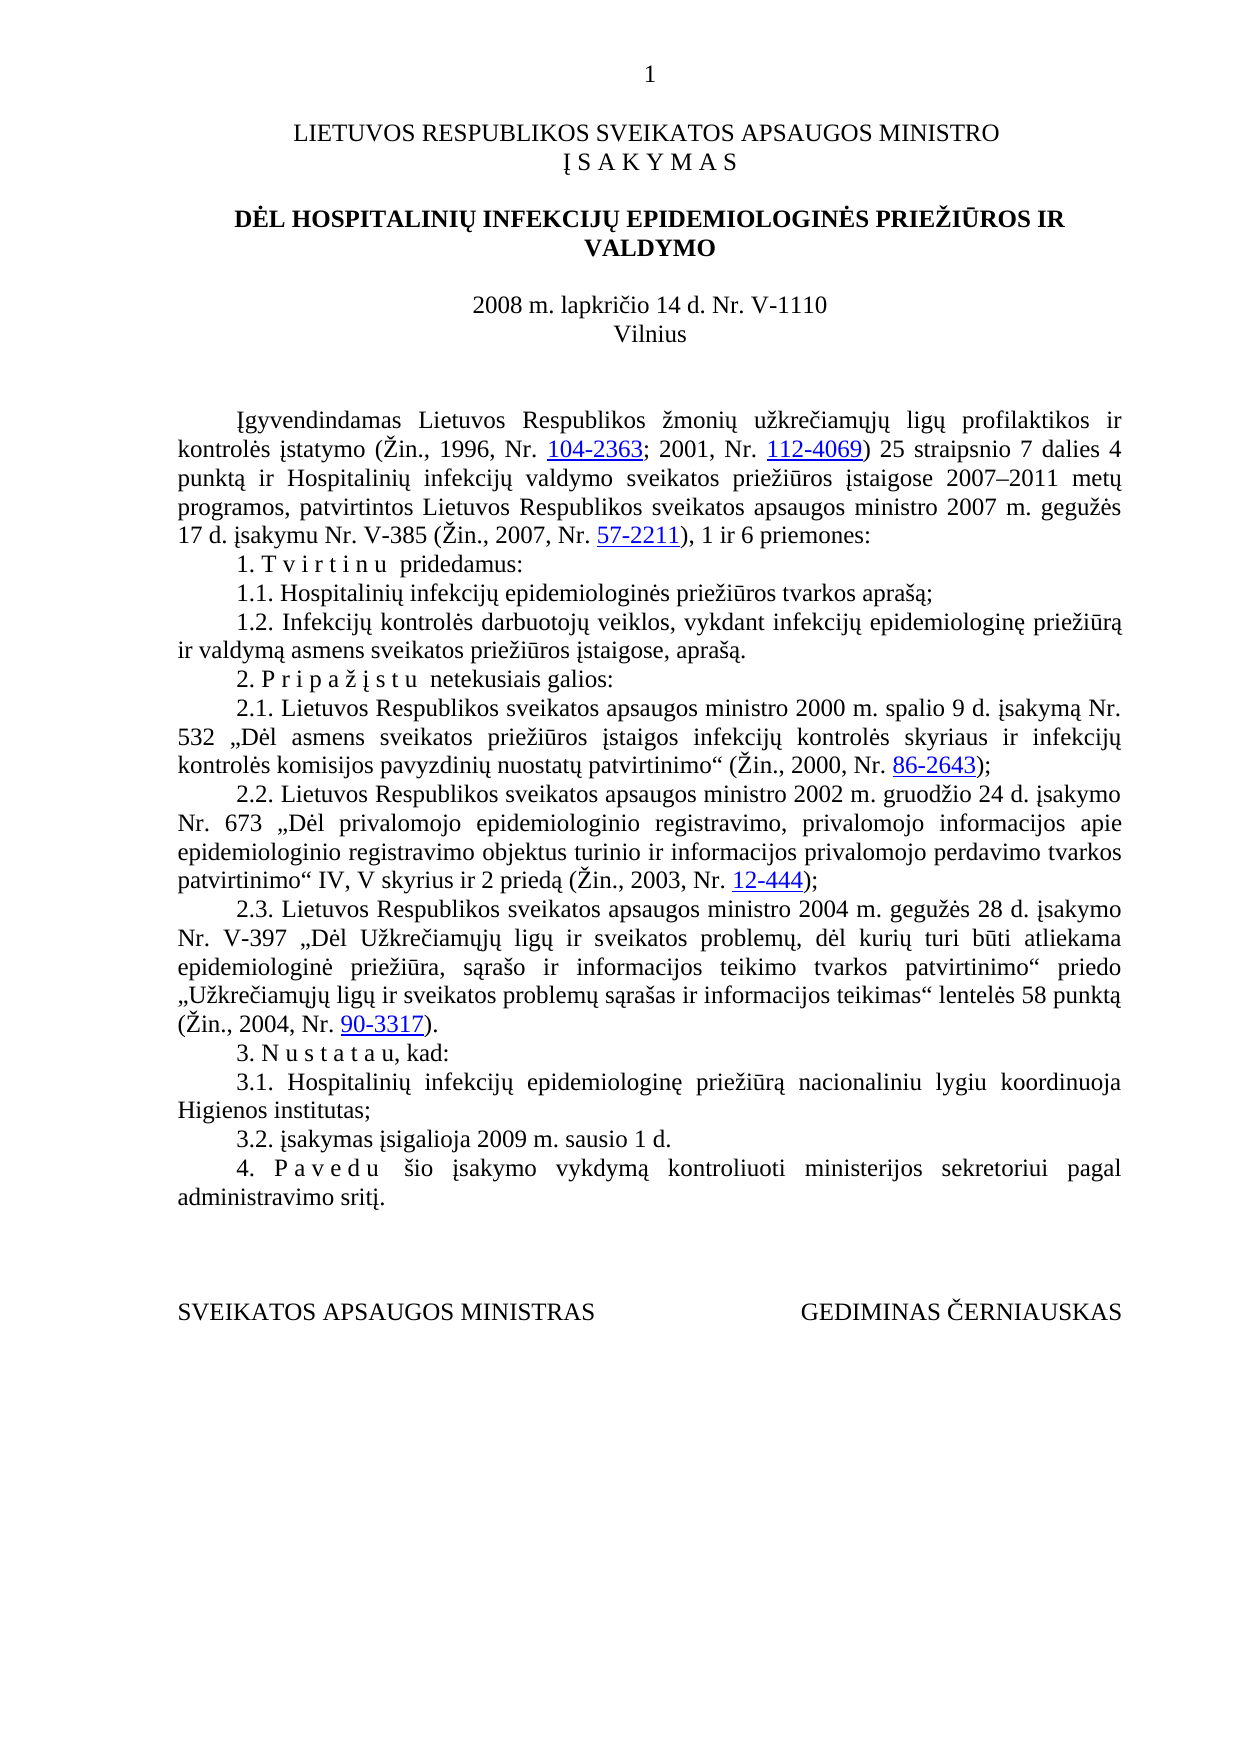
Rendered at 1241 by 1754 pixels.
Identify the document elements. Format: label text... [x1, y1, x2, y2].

text 3.1. Hospitalinių infekcijų epidemiologinę priežiūrą nacionaliniu lygiu koordinuoja Higienos institutas; [177, 1067, 1122, 1124]
text 2.3. Lietuvos Respublikos sveikatos apsaugos ministro 2004 m. gegužės 28 d. įsakymo Nr. V-397 „Dėl Užkrečiamųjų ligų ir sveikatos problemų, dėl kurių turi būti atliekama epidemiologinė priežiūra, sąrašo ir informacijos teikimo tvarkos patvirtinimo“ priedo „Užkrečiamųjų ligų ir sveikatos problemų sąrašas ir informacijos teikimas“ lentelės 58 punktą (Žin., 2004, Nr. 90-3317). [177, 894, 1122, 1038]
text Įgyvendindamas Lietuvos Respublikos žmonių užkrečiamųjų ligų profilaktikos ir kontrolės įstatymo (Žin., 1996, Nr. 104-2363; 2001, Nr. 112-4069) 25 straipsnio 7 dalies 4 punktą ir Hospitalinių infekcijų valdymo sveikatos priežiūros įstaigose 2007–2011 metų programos, patvirtintos Lietuvos Respublikos sveikatos apsaugos ministro 2007 m. gegužės 17 d. įsakymu Nr. V-385 (Žin., 2007, Nr. 57-2211), 1 ir 6 priemones: [177, 406, 1122, 549]
text 2.1. Lietuvos Respublikos sveikatos apsaugos ministro 2000 m. spalio 9 d. įsakymą Nr. 532 „Dėl asmens sveikatos priežiūros įstaigos infekcijų kontrolės skyriaus ir infekcijų kontrolės komisijos pavyzdinių nuostatų patvirtinimo“ (Žin., 2000, Nr. 86-2643); [177, 693, 1122, 779]
text 2.2. Lietuvos Respublikos sveikatos apsaugos ministro 2002 m. gruodžio 24 d. įsakymo Nr. 673 „Dėl privalomojo epidemiologinio registravimo, privalomojo informacijos apie epidemiologinio registravimo objektus turinio ir informacijos privalomojo perdavimo tvarkos patvirtinimo“ IV, V skyrius ir 2 priedą (Žin., 2003, Nr. 12-444); [177, 779, 1122, 894]
text 2. Pripažįstu netekusiais galios: [177, 664, 1122, 693]
text LIETUVOS RESPUBLIKOS SVEIKATOS APSAUGOS MINISTRO [177, 118, 1122, 147]
text 2008 m. lapkričio 14 d. Nr. V-1110 [177, 291, 1122, 319]
text SVEIKATOS APSAUGOS MINISTRAS GEDIMINAS ČERNIAUSKAS [177, 1297, 1122, 1326]
text 1.1. Hospitalinių infekcijų epidemiologinės priežiūros tvarkos aprašą; [177, 578, 1122, 607]
text 1.2. Infekcijų kontrolės darbuotojų veiklos, vykdant infekcijų epidemiologinę priežiūrą ir valdymą asmens sveikatos priežiūros įstaigose, aprašą. [177, 607, 1122, 664]
text Vilnius [177, 319, 1122, 348]
text 3.2. įsakymas įsigalioja 2009 m. sausio 1 d. [177, 1124, 1122, 1153]
text 4. Pavedu šio įsakymo vykdymą kontroliuoti ministerijos sekretoriui pagal administravimo sritį. [177, 1153, 1122, 1211]
text ĮSAKYMAS [177, 147, 1122, 176]
text DĖL HOSPITALINIŲ INFEKCIJŲ EPIDEMIOLOGINĖS PRIEŽIŪROS IR VALDYMO [177, 204, 1122, 262]
text 1. Tvirtinu pridedamus: [177, 549, 1122, 578]
text 3. Nustatau, kad: [177, 1038, 1122, 1067]
